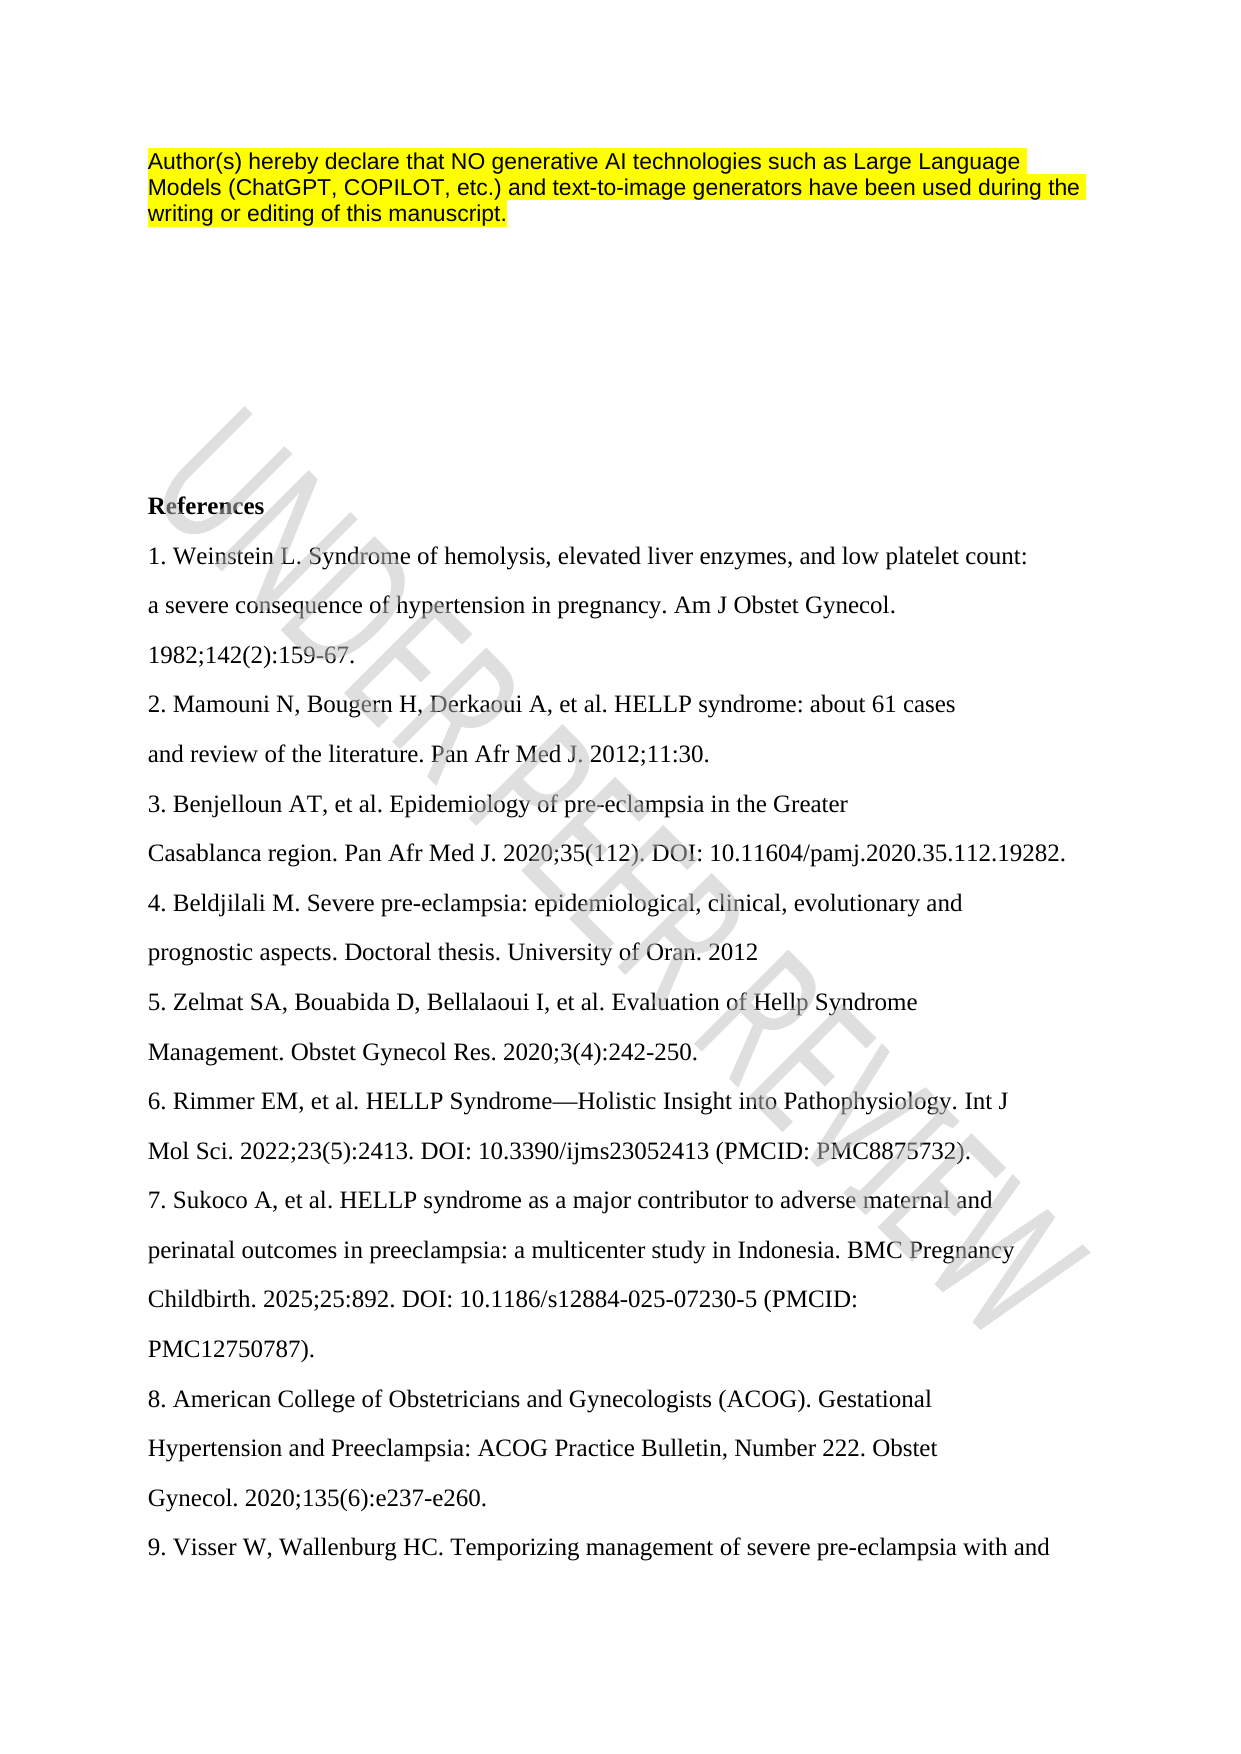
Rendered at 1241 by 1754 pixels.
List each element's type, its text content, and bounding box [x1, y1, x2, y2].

text Casablanca region. Pan Afr Med J. 2020;35(112). DOI: 10.11604/pamj.2020.35.112.19282. [678, 838, 1093, 867]
text 3. Benjelloun AT, et al. Epidemiology of pre-eclampsia in the Greater [487, 789, 601, 817]
text 6. Rimmer EM, et al. HELLP Syndrome—Holistic Insight into Pathophysiology. Int J [767, 1086, 854, 1115]
text 7. Sukoco A, et al. HELLP syndrome as a major contributor to adverse maternal and [999, 1185, 1093, 1214]
text [1007, 1284, 1093, 1313]
text 7. Sukoco A, et al. HELLP syndrome as a major contributor to adverse maternal and [945, 1185, 1003, 1214]
text 2. Mamouni N, Bougern H, Derkaoui A, et al. HELLP syndrome: about 61 cases [363, 689, 443, 718]
text Author(s) hereby declare that NO generative AI technologies such as Large Language Models (ChatGPT, COPILOT, etc.) and text-to-image generators have been used during the writing or editing of this manuscript. [148, 148, 1093, 227]
text 9. Visser W, Wallenburg HC. Temporizing management of severe pre-eclampsia with and [148, 1532, 1093, 1561]
text Gynecol. 2020;135(6):e237-e260. [148, 1483, 1093, 1512]
text and review of the literature. Pan Afr Med J. 2012;11:30. [445, 739, 546, 768]
text Hypertension and Preeclampsia: ACOG Practice Bulletin, Number 222. Obstet [148, 1433, 1093, 1462]
text 3. Benjelloun AT, et al. Epidemiology of pre-eclampsia in the Greater [148, 789, 496, 817]
text References [302, 491, 1093, 520]
text 4. Beldjilali M. Severe pre-eclampsia: epidemiological, clinical, evolutionary and [148, 888, 599, 917]
text and review of the literature. Pan Afr Med J. 2012;11:30. [579, 739, 1093, 768]
text 1. Weinstein L. Syndrome of hemolysis, elevated liver enzymes, and low platelet count: [381, 541, 1093, 569]
text [811, 1037, 1093, 1065]
text 5. Zelmat SA, Bouabida D, Bellalaoui I, et al. Evaluation of Hellp Syndrome [148, 987, 749, 1016]
text Mol Sci. 2022;23(5):2413. DOI: 10.3390/ijms23052413 (PMCID: PMC8875732). [904, 1136, 967, 1164]
text PMC12750787). [148, 1334, 1093, 1363]
text Mol Sci. 2022;23(5):2413. DOI: 10.3390/ijms23052413 (PMCID: PMC8875732). [825, 1136, 913, 1164]
text Casablanca region. Pan Afr Med J. 2020;35(112). DOI: 10.11604/pamj.2020.35.112.19282. [542, 838, 649, 867]
text References [148, 491, 166, 513]
text Mol Sci. 2022;23(5):2413. DOI: 10.3390/ijms23052413 (PMCID: PMC8875732). [976, 1136, 1093, 1164]
text References [227, 491, 286, 520]
text prognostic aspects. Doctoral thesis. University of Oran. 2012 [682, 937, 1093, 966]
text References [275, 496, 298, 520]
text Childbirth. 2025;25:892. DOI: 10.1186/s12884-025-07230-5 (PMCID: [148, 1284, 997, 1313]
text References [178, 491, 238, 520]
text a severe consequence of hypertension in pregnancy. Am J Obstet Gynecol. [148, 590, 319, 619]
text 4. Beldjilali M. Severe pre-eclampsia: epidemiological, clinical, evolutionary and [589, 888, 695, 917]
text 1. Weinstein L. Syndrome of hemolysis, elevated liver enzymes, and low platelet count: [148, 541, 236, 569]
text a severe consequence of hypertension in pregnancy. Am J Obstet Gynecol. [391, 590, 1093, 619]
text 2. Mamouni N, Bougern H, Derkaoui A, et al. HELLP syndrome: about 61 cases [496, 689, 1093, 718]
text and review of the literature. Pan Afr Med J. 2012;11:30. [148, 739, 443, 768]
text 7. Sukoco A, et al. HELLP syndrome as a major contributor to adverse maternal and [148, 1185, 863, 1214]
text References [148, 507, 167, 520]
text perinatal outcomes in preeclampsia: a multicenter study in Indonesia. BMC Pregnancy [1025, 1235, 1093, 1264]
text perinatal outcomes in preeclampsia: a multicenter study in Indonesia. BMC Pregnancy [148, 1235, 968, 1264]
text 3. Benjelloun AT, et al. Epidemiology of pre-eclampsia in the Greater [629, 789, 1093, 817]
text 6. Rimmer EM, et al. HELLP Syndrome—Holistic Insight into Pathophysiology. Int J [148, 1086, 764, 1115]
text a severe consequence of hypertension in pregnancy. Am J Obstet Gynecol. [309, 590, 390, 619]
text 8. American College of Obstetricians and Gynecologists (ACOG). Gestational [148, 1384, 1093, 1412]
text Mol Sci. 2022;23(5):2413. DOI: 10.3390/ijms23052413 (PMCID: PMC8875732). [148, 1136, 823, 1164]
text 2. Mamouni N, Bougern H, Derkaoui A, et al. HELLP syndrome: about 61 cases [148, 689, 367, 718]
text Casablanca region. Pan Afr Med J. 2020;35(112). DOI: 10.11604/pamj.2020.35.112.19282. [148, 838, 552, 867]
text 6. Rimmer EM, et al. HELLP Syndrome—Holistic Insight into Pathophysiology. Int J [851, 1086, 1093, 1115]
text prognostic aspects. Doctoral thesis. University of Oran. 2012 [148, 937, 646, 966]
text 5. Zelmat SA, Bouabida D, Bellalaoui I, et al. Evaluation of Hellp Syndrome [802, 987, 1093, 1016]
text [407, 640, 1093, 669]
text 4. Beldjilali M. Severe pre-eclampsia: epidemiological, clinical, evolutionary and [728, 888, 1093, 917]
text Management. Obstet Gynecol Res. 2020;3(4):242-250. [148, 1037, 747, 1065]
text 1982;142(2):159-67. [148, 640, 396, 669]
text [749, 1037, 807, 1065]
